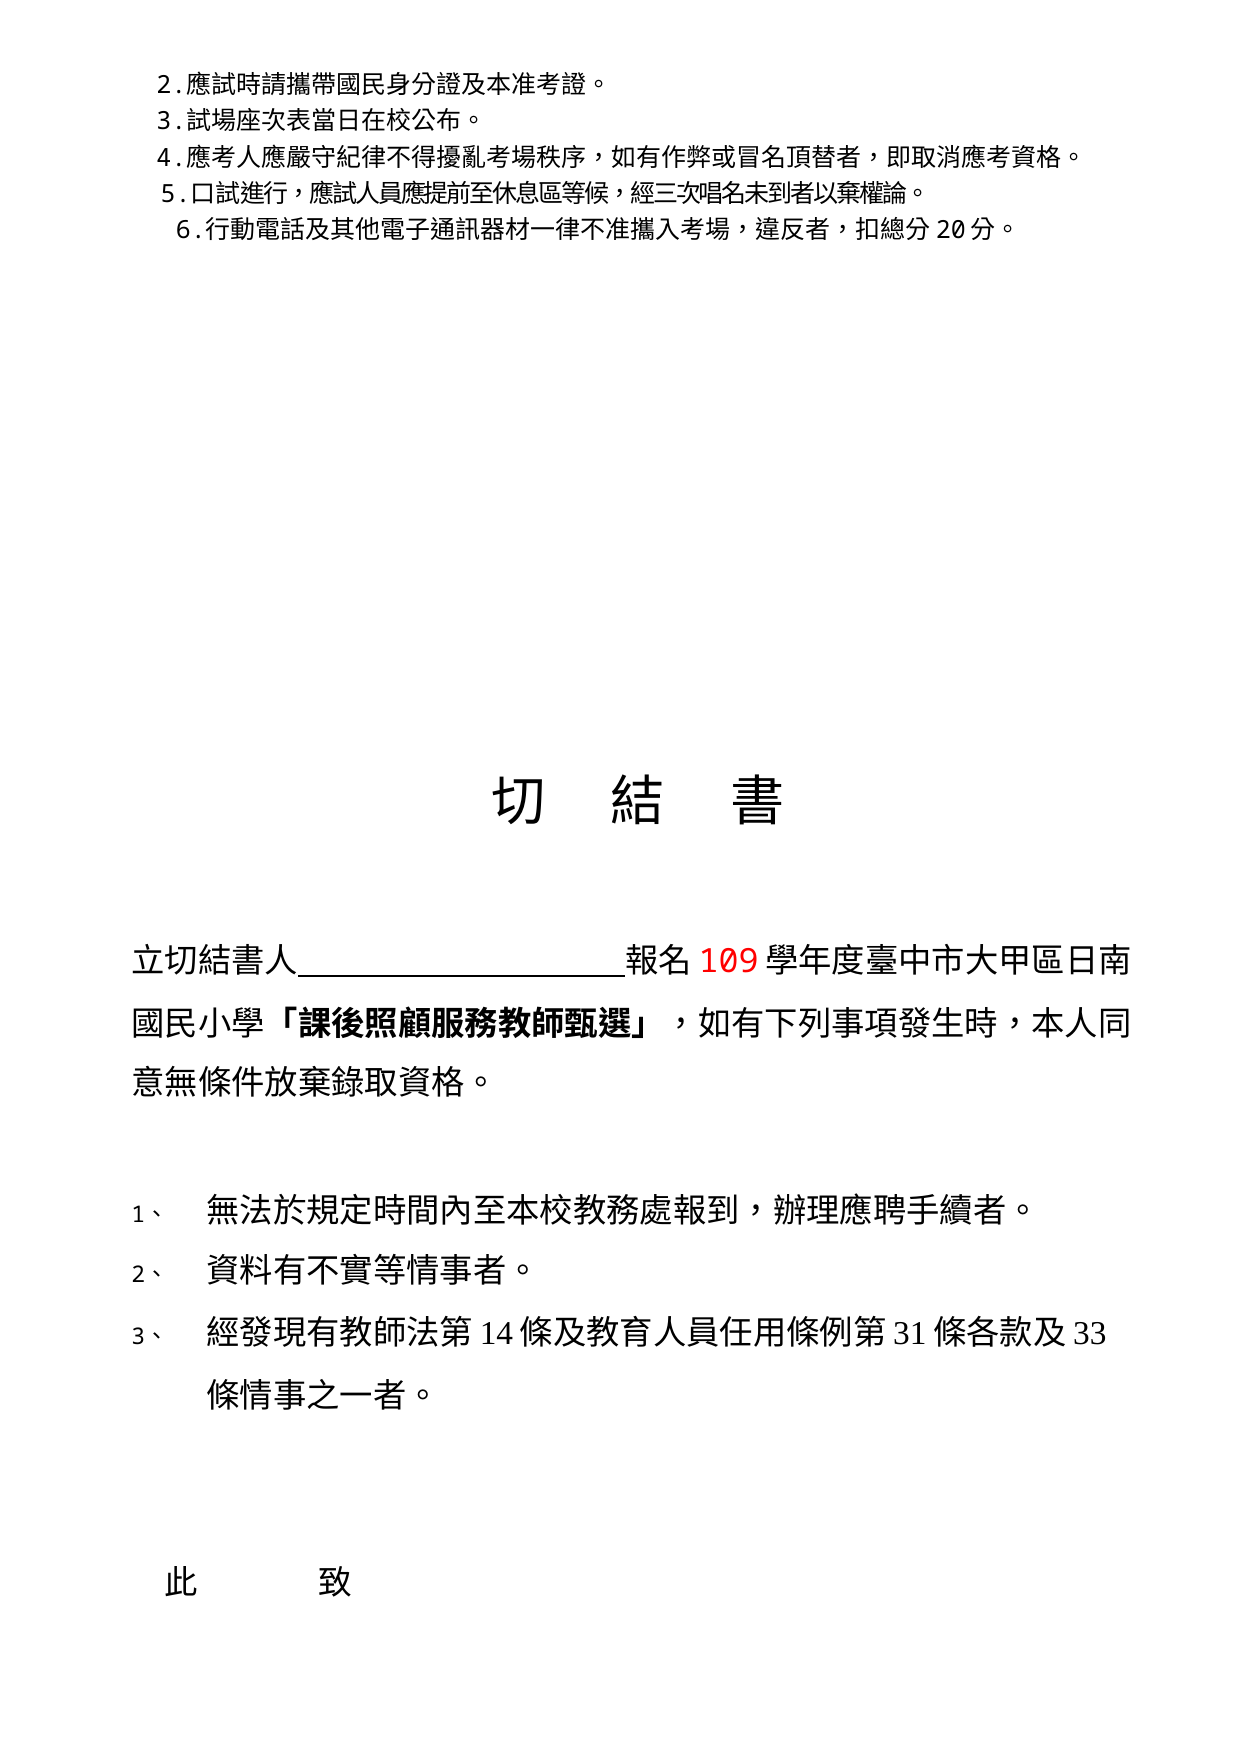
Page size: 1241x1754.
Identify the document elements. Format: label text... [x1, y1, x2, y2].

text 4.應考人應嚴守紀律不得擾亂考場秩序，如有作弊或冒名頂替者，即取消應考資格。 [131, 137, 1144, 173]
list 無法於規定時間內至本校教務處報到，辦理應聘手續者。 [131, 1167, 1144, 1229]
text 此 致 [131, 1542, 1144, 1604]
text 立切結書人 報名109學年度臺中市大甲區日南國民小學「課後照顧服務教師甄選」，如有下列事項發生時，本人同意無條件放棄錄取資格。 [131, 917, 1144, 1104]
text 5.口試進行，應試人員應提前至休息區等候，經三次唱名未到者以棄權論。 [160, 173, 1144, 209]
text 3.試場座次表當日在校公布。 [156, 101, 1144, 137]
text 2.應試時請攜帶國民身分證及本准考證。 [156, 64, 1144, 101]
text 切 結 書 [131, 729, 1144, 854]
list 經發現有教師法第14條及教育人員任用條例第31條各款及33條情事之一者。 [131, 1292, 1144, 1417]
list 資料有不實等情事者。 [131, 1229, 1144, 1292]
text 6.行動電話及其他電子通訊器材一律不准攜入考場，違反者，扣總分20分。 [86, 209, 1144, 246]
